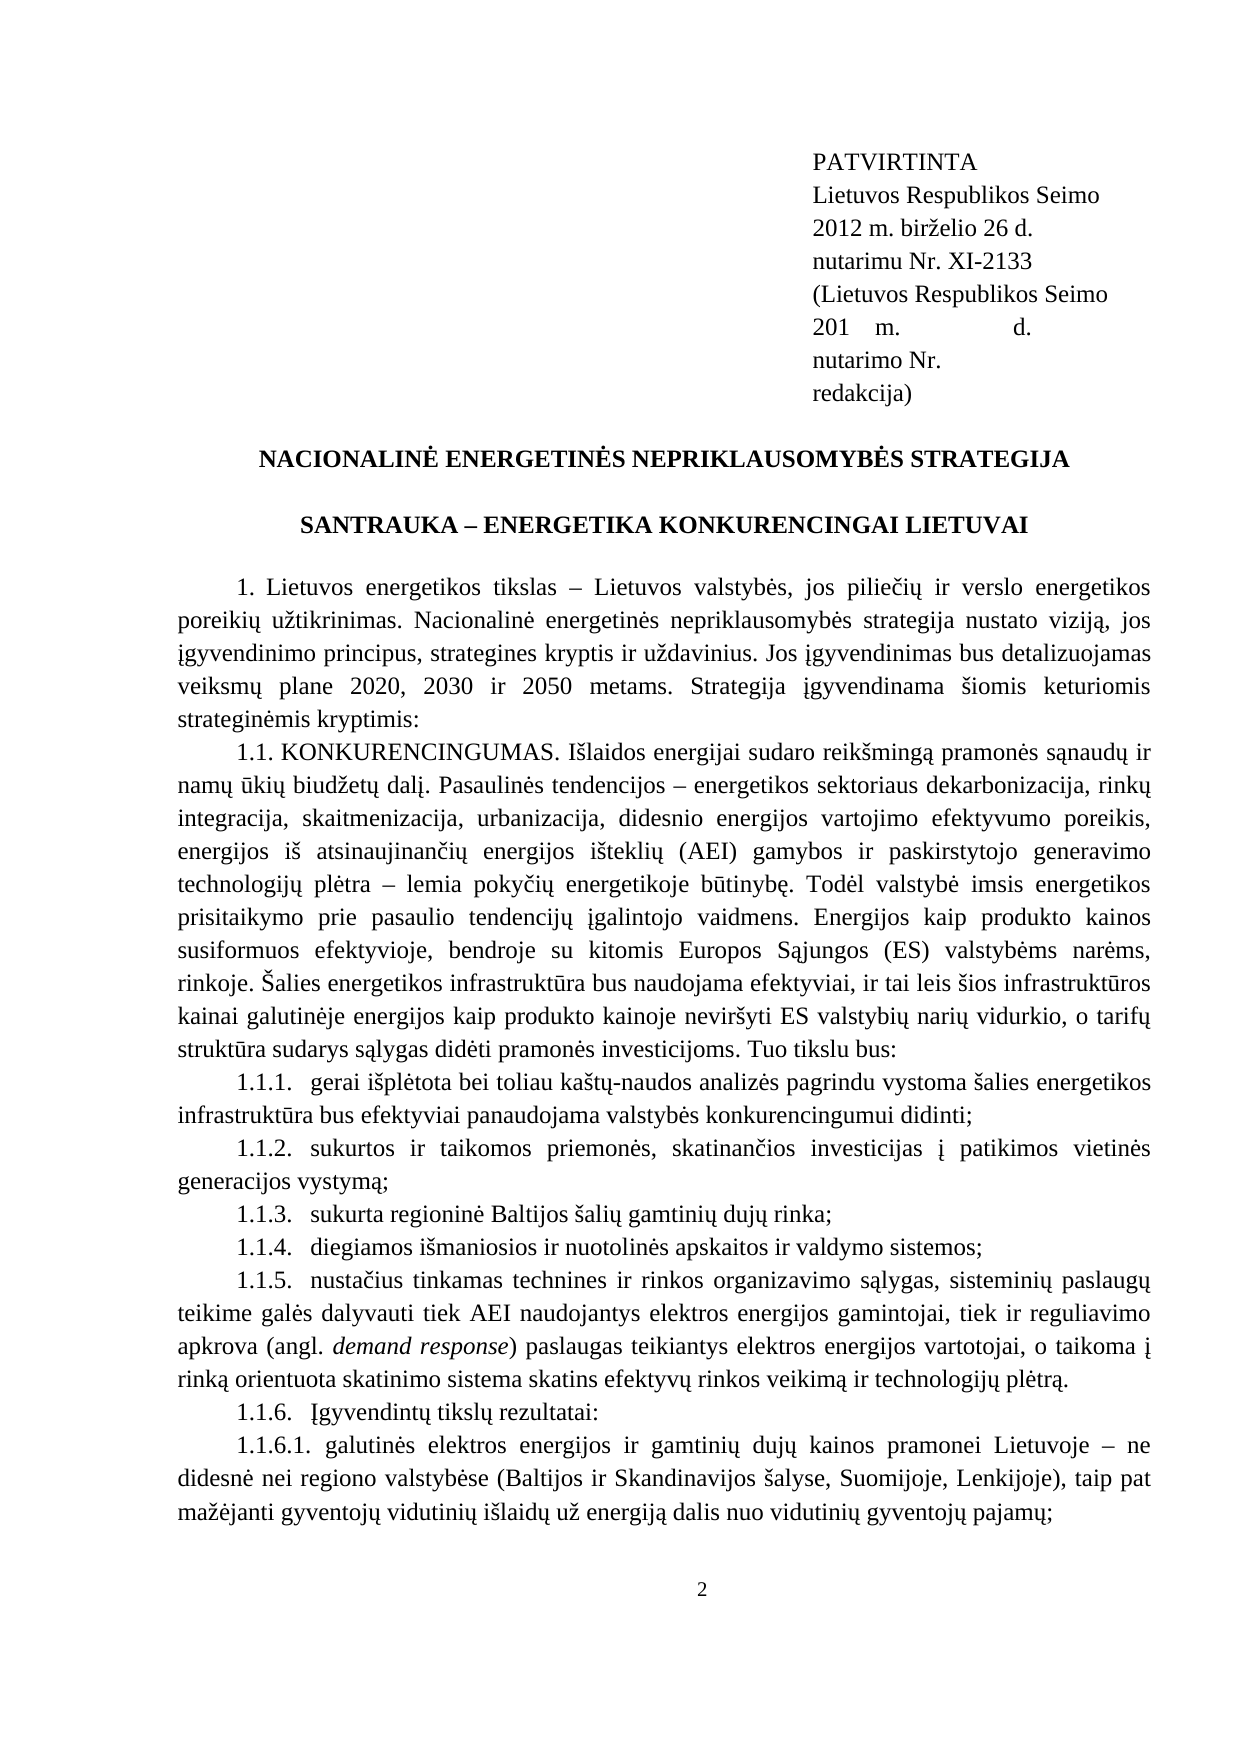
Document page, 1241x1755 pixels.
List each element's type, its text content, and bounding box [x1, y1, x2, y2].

text 1.1.2. sukurtos ir taikomos priemonės, skatinančios investicijas į patikimos vietinės generacijos vystymą; [177, 1133, 1152, 1195]
text 1.1.5. nustačius tinkamas technines ir rinkos organizavimo sąlygas, sisteminių paslaugų teikime galės dalyvauti tiek AEI naudojantys elektros energijos gamintojai, tiek ir reguliavimo apkrova (angl. demand response) paslaugas teikiantys elektros energijos vartotojai, o taikoma į rinką orientuota skatinimo sistema skatins efektyvų rinkos veikimą ir technologijų plėtrą. [177, 1265, 1152, 1393]
text 1.1.3. sukurta regioninė Baltijos šalių gamtinių dujų rinka; [177, 1199, 1152, 1228]
text 1.1. KONKURENCINGUMAS. Išlaidos energijai sudaro reikšmingą pramonės sąnaudų ir namų ūkių biudžetų dalį. Pasaulinės tendencijos – energetikos sektoriaus dekarbonizacija, rinkų integracija, skaitmenizacija, urbanizacija, didesnio energijos vartojimo efektyvumo poreikis, energijos iš atsinaujinančių energijos išteklių (AEI) gamybos ir paskirstytojo generavimo technologijų plėtra – lemia pokyčių energetikoje būtinybę. Todėl valstybė imsis energetikos prisitaikymo prie pasaulio tendencijų įgalintojo vaidmens. Energijos kaip produkto kainos susiformuos efektyvioje, bendroje su kitomis Europos Sąjungos (ES) valstybėms narėms, rinkoje. Šalies energetikos infrastruktūra bus naudojama efektyviai, ir tai leis šios infrastruktūros kainai galutinėje energijos kaip produkto kainoje neviršyti ES valstybių narių vidurkio, o tarifų struktūra sudarys sąlygas didėti pramonės investicijoms. Tuo tikslu bus: [177, 737, 1152, 1063]
text redakcija) [812, 378, 1152, 407]
text 1.1.6. Įgyvendintų tikslų rezultatai: [177, 1397, 1152, 1426]
text nutarimu Nr. XI-2133 [812, 246, 1152, 275]
text SANTRAUKA – ENERGETIKA KONKURENCINGAI LIETUVAI [177, 510, 1152, 539]
text nutarimo Nr. [812, 345, 1152, 374]
text PATVIRTINTA [812, 147, 1152, 176]
text 2012 m. birželio 26 d. [812, 213, 1152, 242]
text NACIONALINĖ ENERGETINĖS NEPRIKLAUSOMYBĖS STRATEGIJA [177, 444, 1152, 473]
text 1.1.6.1. galutinės elektros energijos ir gamtinių dujų kainos pramonei Lietuvoje – ne didesnė nei regiono valstybėse (Baltijos ir Skandinavijos šalyse, Suomijoje, Lenkijoje), taip pat mažėjanti gyventojų vidutinių išlaidų už energiją dalis nuo vidutinių gyventojų pajamų; [177, 1431, 1152, 1525]
text Lietuvos Respublikos Seimo [812, 180, 1152, 209]
text 1.1.1. gerai išplėtota bei toliau kaštų-naudos analizės pagrindu vystoma šalies energetikos infrastruktūra bus efektyviai panaudojama valstybės konkurencingumui didinti; [177, 1067, 1152, 1129]
text 1. Lietuvos energetikos tikslas – Lietuvos valstybės, jos piliečių ir verslo energetikos poreikių užtikrinimas. Nacionalinė energetinės nepriklausomybės strategija nustato viziją, jos įgyvendinimo principus, strategines kryptis ir uždavinius. Jos įgyvendinimas bus detalizuojamas veiksmų plane 2020, 2030 ir 2050 metams. Strategija įgyvendinama šiomis keturiomis strateginėmis kryptimis: [177, 572, 1152, 733]
text 201 m. d. [812, 312, 1152, 341]
text 1.1.4. diegiamos išmaniosios ir nuotolinės apskaitos ir valdymo sistemos; [177, 1232, 1152, 1261]
text (Lietuvos Respublikos Seimo [812, 279, 1152, 308]
